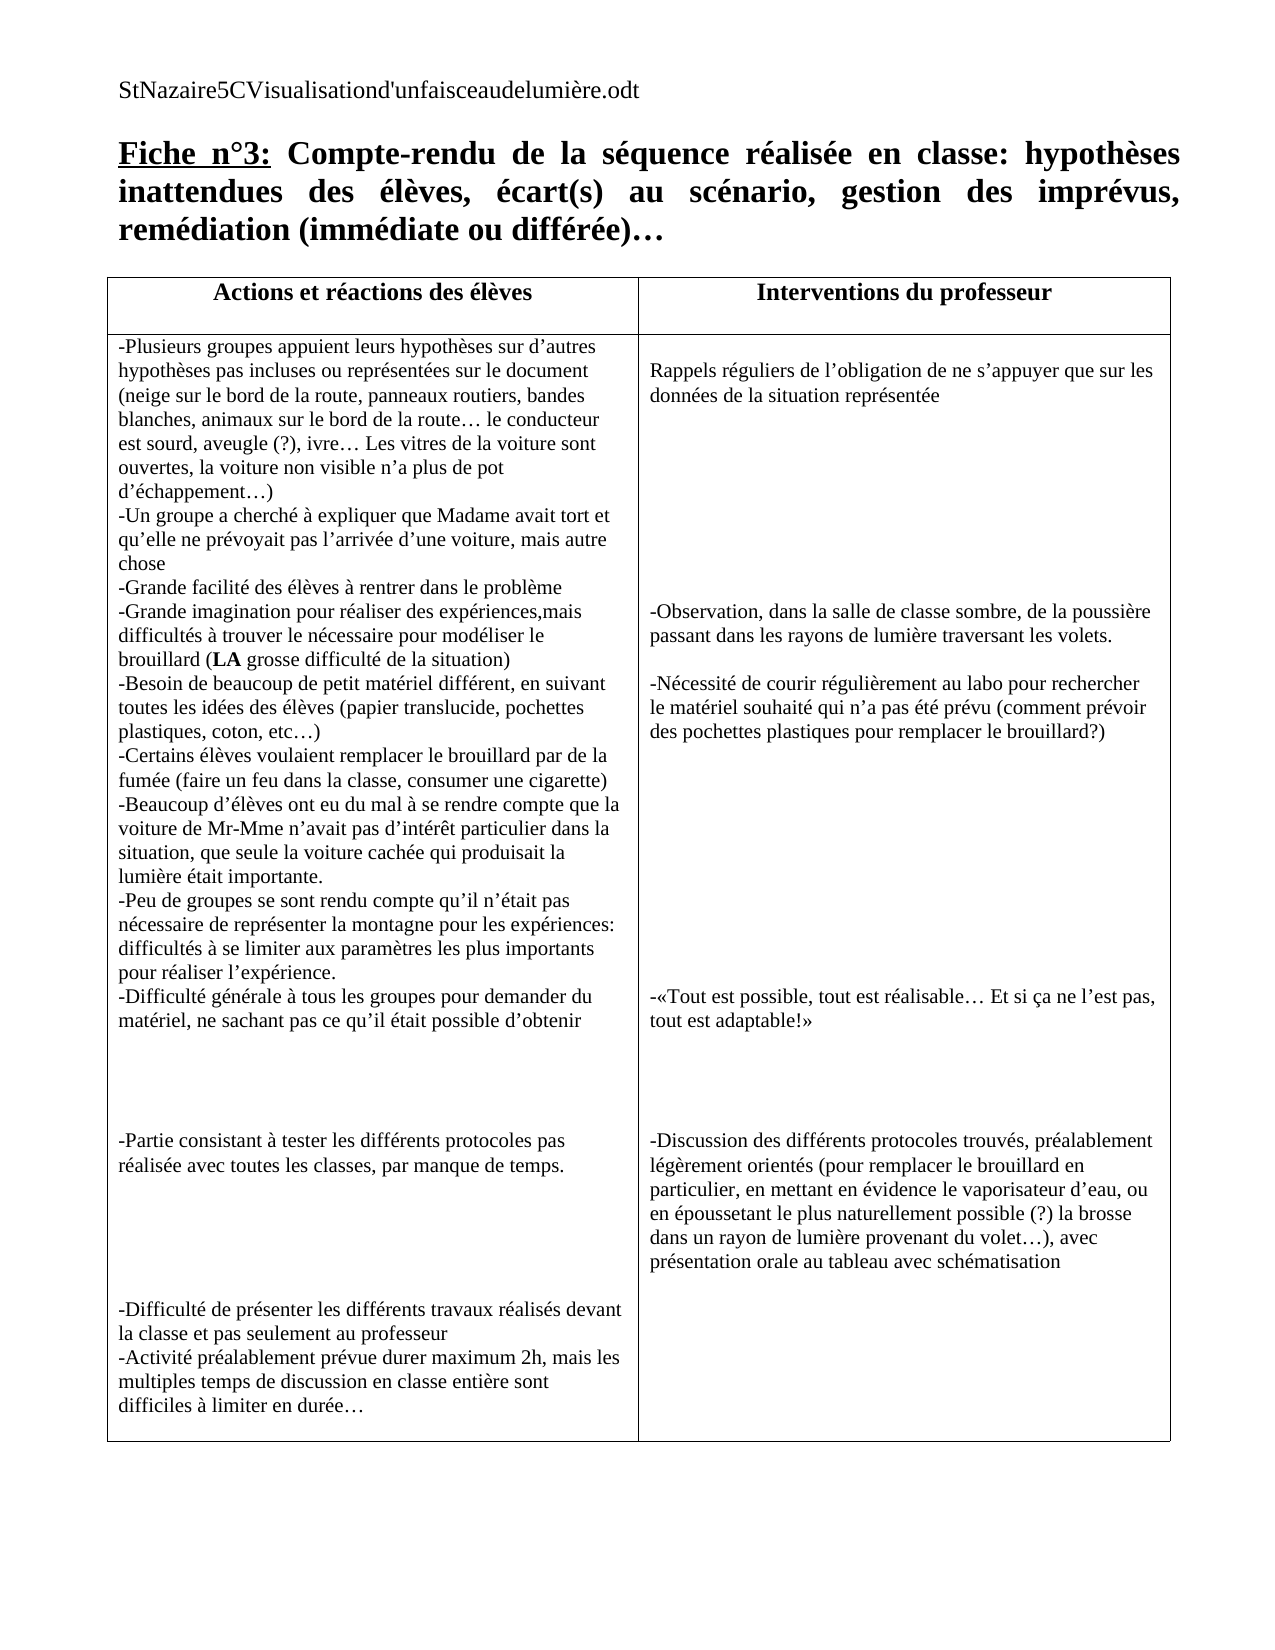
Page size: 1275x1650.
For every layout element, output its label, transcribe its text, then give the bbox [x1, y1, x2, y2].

table_header Actions et réactions des élèves [108, 278, 638, 334]
table_header Interventions du professeur [639, 278, 1170, 334]
table_cell -Plusieurs groupes appuient leurs hypothèses sur d’autres hypothèses pas incluses ou représentées sur le document (neige sur le bord de la route, panneaux routiers, bandes blanches, animaux sur le bord de la route… le conducteur est sourd, aveugle (?), ivre… Les vitres de la voiture sont ouvertes, la voiture non visible n’a plus de pot d’échappement…) -Un groupe a cherché à expliquer que Madame avait tort et qu’elle ne prévoyait pas l’arrivée d’une voiture, mais autre chose -Grande facilité des élèves à rentrer dans le problème -Grande imagination pour réaliser des expériences,mais difficultés à trouver le nécessaire pour modéliser le brouillard (LA grosse difficulté de la situation) -Besoin de beaucoup de petit matériel différent, en suivant toutes les idées des élèves (papier translucide, pochettes plastiques, coton, etc…) -Certains élèves voulaient remplacer le brouillard par de la fumée (faire un feu dans la classe, consumer une cigarette) -Beaucoup d’élèves ont eu du mal à se rendre compte que la voiture de Mr-Mme n’avait pas d’intérêt particulier dans la situation, que seule la voiture cachée qui produisait la lumière était importante. -Peu de groupes se sont rendu compte qu’il n’était pas nécessaire de représenter la montagne pour les expériences: difficultés à se limiter aux paramètres les plus importants pour réaliser l’expérience. -Difficulté générale à tous les groupes pour demander du matériel, ne sachant pas ce qu’il était possible d’obtenir -Partie consistant à tester les différents protocoles pas réalisée avec toutes les classes, par manque de temps. -Difficulté de présenter les différents travaux réalisés devant la classe et pas seulement au professeur -Activité préalablement prévue durer maximum 2h, mais les multiples temps de discussion en classe entière sont difficiles à limiter en durée… [108, 335, 638, 1441]
text Fiche n°3: Compte-rendu de la séquence réalisée en classe: hypothèses inattendues des élèves, écart(s) au scénario, gestion des imprévus, remédiation (immédiate ou différée)… [118, 133, 1181, 248]
table_cell Rappels réguliers de l’obligation de ne s’appuyer que sur les données de la situation représentée -Observation, dans la salle de classe sombre, de la poussière passant dans les rayons de lumière traversant les volets. -Nécessité de courir régulièrement au labo pour rechercher le matériel souhaité qui n’a pas été prévu (comment prévoir des pochettes plastiques pour remplacer le brouillard?) -«Tout est possible, tout est réalisable… Et si ça ne l’est pas, tout est adaptable!» -Discussion des différents protocoles trouvés, préalablement légèrement orientés (pour remplacer le brouillard en particulier, en mettant en évidence le vaporisateur d’eau, ou en époussetant le plus naturellement possible (?) la brosse dans un rayon de lumière provenant du volet…), avec présentation orale au tableau avec schématisation [639, 335, 1170, 1441]
